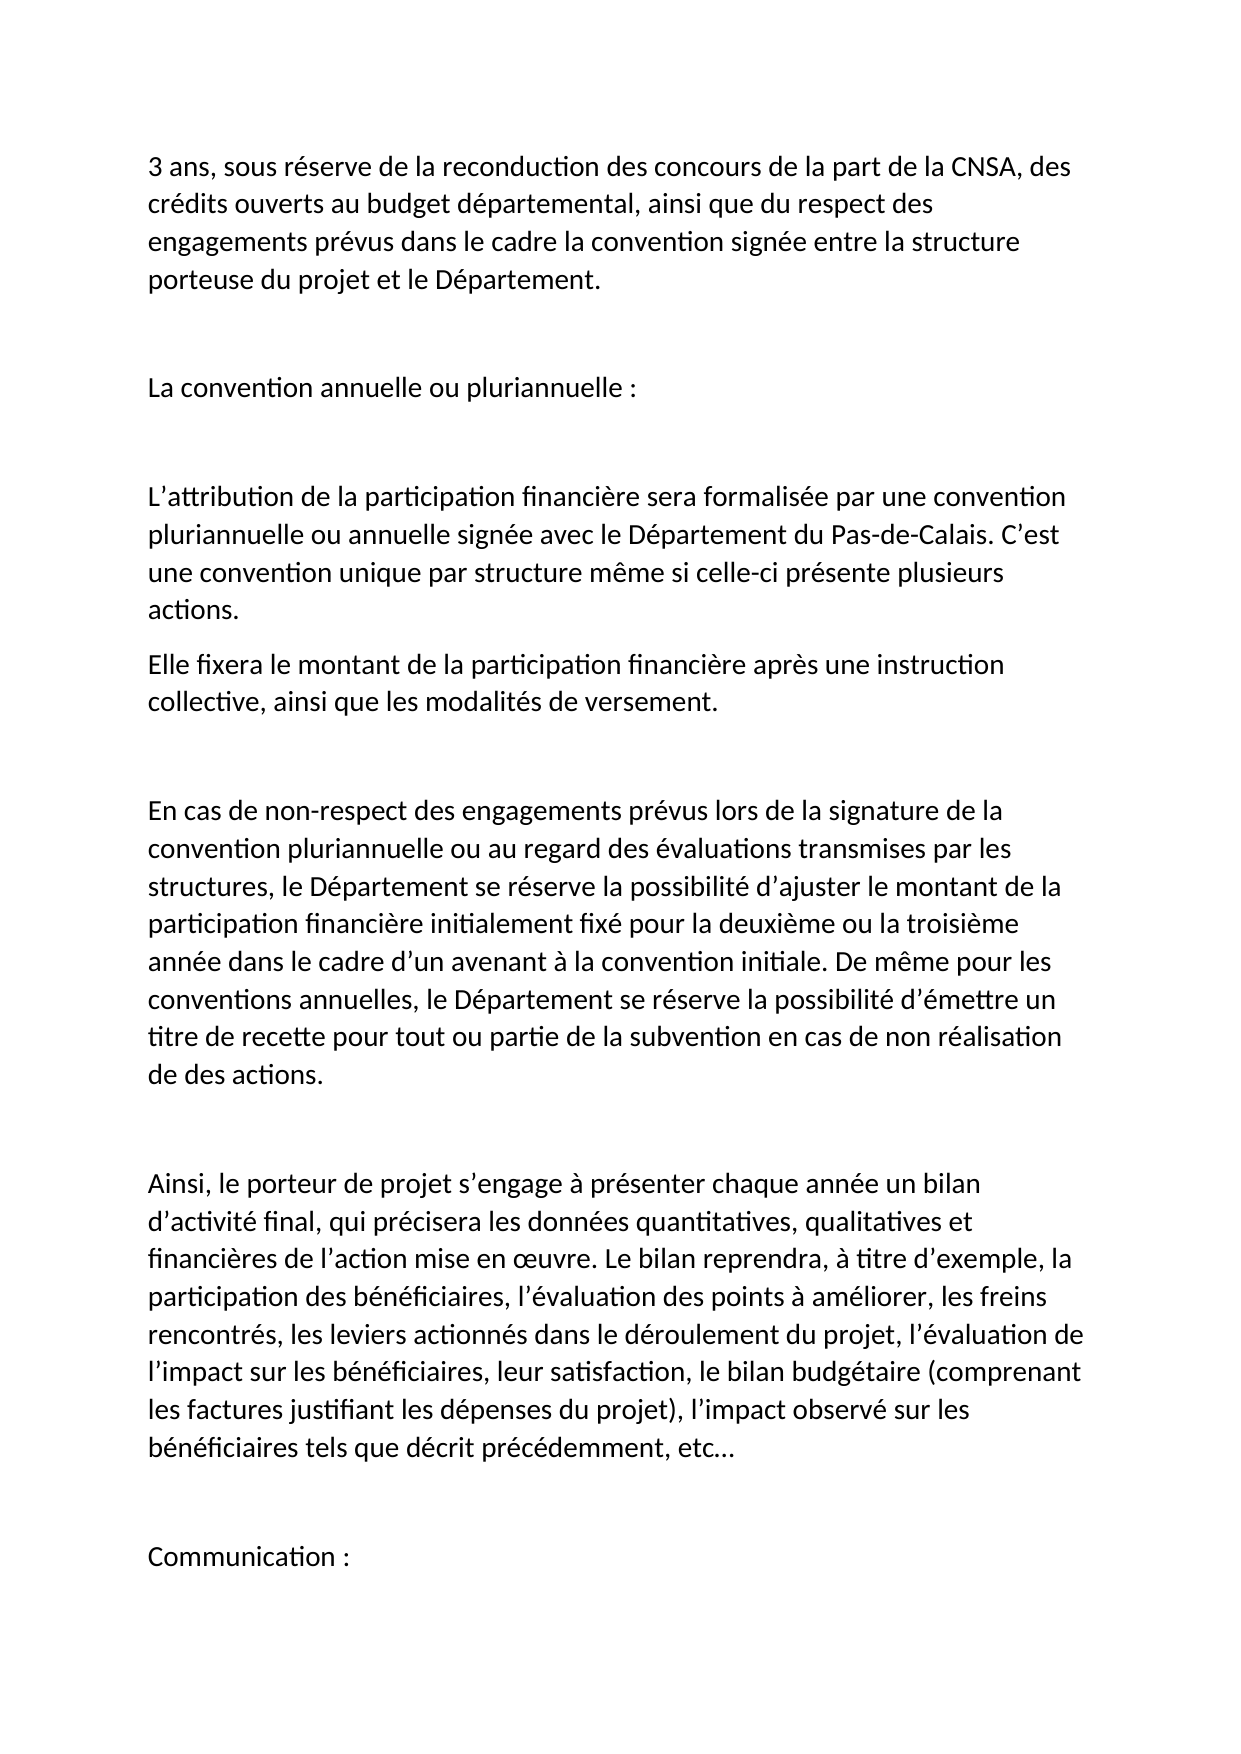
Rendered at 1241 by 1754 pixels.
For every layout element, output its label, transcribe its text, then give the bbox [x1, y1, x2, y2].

text 3 ans, sous réserve de la reconduction des concours de la part de la CNSA, des crédits ouverts au budget départemental, ainsi que du respect des engagements prévus dans le cadre la convention signée entre la structure porteuse du projet et le Département. [148, 148, 1093, 296]
text L’attribution de la participation financière sera formalisée par une convention pluriannuelle ou annuelle signée avec le Département du Pas-de-Calais. C’est une convention unique par structure même si celle-ci présente plusieurs actions. [148, 478, 1093, 627]
text Elle fixera le montant de la participation financière après une instruction collective, ainsi que les modalités de versement. [148, 646, 1093, 719]
text En cas de non-respect des engagements prévus lors de la signature de la convention pluriannuelle ou au regard des évaluations transmises par les structures, le Département se réserve la possibilité d’ajuster le montant de la participation financière initialement fixé pour la deuxième ou la troisième année dans le cadre d’un avenant à la convention initiale. De même pour les conventions annuelles, le Département se réserve la possibilité d’émettre un titre de recette pour tout ou partie de la subvention en cas de non réalisation de des actions. [148, 792, 1093, 1092]
text La convention annuelle ou pluriannuelle : [148, 369, 1093, 405]
text Ainsi, le porteur de projet s’engage à présenter chaque année un bilan d’activité final, qui précisera les données quantitatives, qualitatives et financières de l’action mise en œuvre. Le bilan reprendra, à titre d’exemple, la participation des bénéficiaires, l’évaluation des points à améliorer, les freins rencontrés, les leviers actionnés dans le déroulement du projet, l’évaluation de l’impact sur les bénéficiaires, leur satisfaction, le bilan budgétaire (comprenant les factures justifiant les dépenses du projet), l’impact observé sur les bénéficiaires tels que décrit précédemment, etc… [148, 1165, 1093, 1464]
text Communication : [148, 1538, 1093, 1573]
